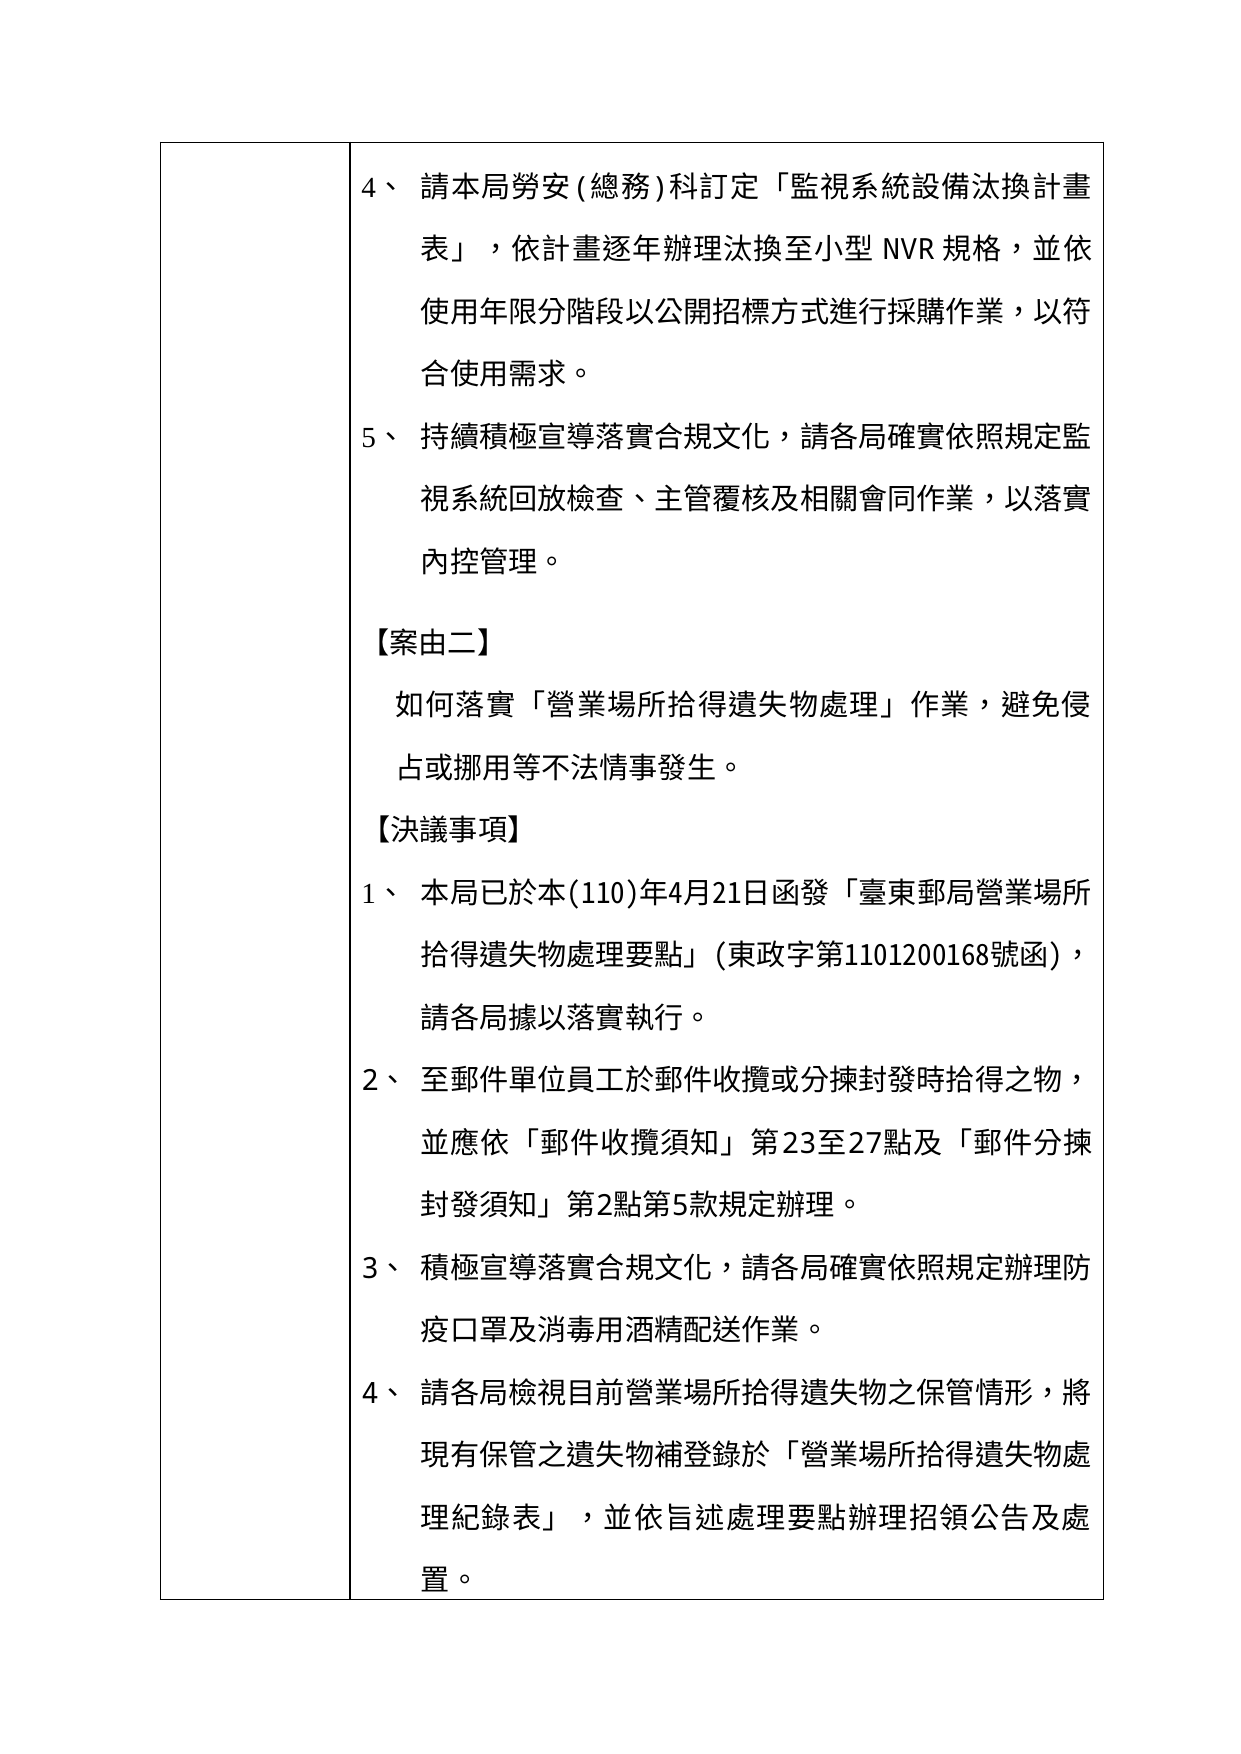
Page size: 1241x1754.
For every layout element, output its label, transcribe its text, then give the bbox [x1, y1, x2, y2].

table_cell [161, 143, 349, 1599]
table_cell 【案由一】 如何加強營業廳管理監控作業以落實內控管理，防止弊端發生。 【決議事項】 修訂本局政風室不定期「查視政風業務報告書」之「肆、錄影監視系統檢查表」增加查視項目「監視系統之攝錄範圍是否依安全維護管理要點規定涵蓋各該重要區域」。 修訂本局政風室每半年辦理之「定期預防措施安全狀況檢查表」，增列「監視系統停電、故障損害及錄影回放測試演練」辦理情形檢查結果，並自110年下半年啟用。 請本局營業行銷科加強督導各局辦理ATM金庫啟閉、補鈔會同作業及廠商進行ATM維護作業派員陪同檢視執行情形，落實內控管理機制。 請本局勞安(總務)科訂定「監視系統設備汰換計畫表」，依計畫逐年辦理汰換至小型NVR規格，並依使用年限分階段以公開招標方式進行採購作業，以符合使用需求。 持續積極宣導落實合規文化，請各局確實依照規定監視系統回放檢查、主管覆核及相關會同作業，以落實內控管理。 【案由二】 如何落實「營業場所拾得遺失物處理」作業，避免侵占或挪用等不法情事發生。 【決議事項】 本局已於本(110)年4月21日函發「臺東郵局營業場所拾得遺失物處理要點」(東政字第1101200168號函)，請各局據以落實執行。 至郵件單位員工於郵件收攬或分揀封發時拾得之物，並應依「郵件收攬須知」第23至27點及「郵件分揀封發須知」第2點第5款規定辦理。 積極宣導落實合規文化，請各局確實依照規定辦理防疫口罩及消毒用酒精配送作業。 請各局檢視目前營業場所拾得遺失物之保管情形，將現有保管之遺失物補登錄於「營業場所拾得遺失物處理紀錄表」，並依旨述處理要點辦理招領公告及處置。 本年度將加強業務查視，辦理不定期抽查，避免侵占或挪用等不法情事發生。 [351, 143, 1103, 1599]
